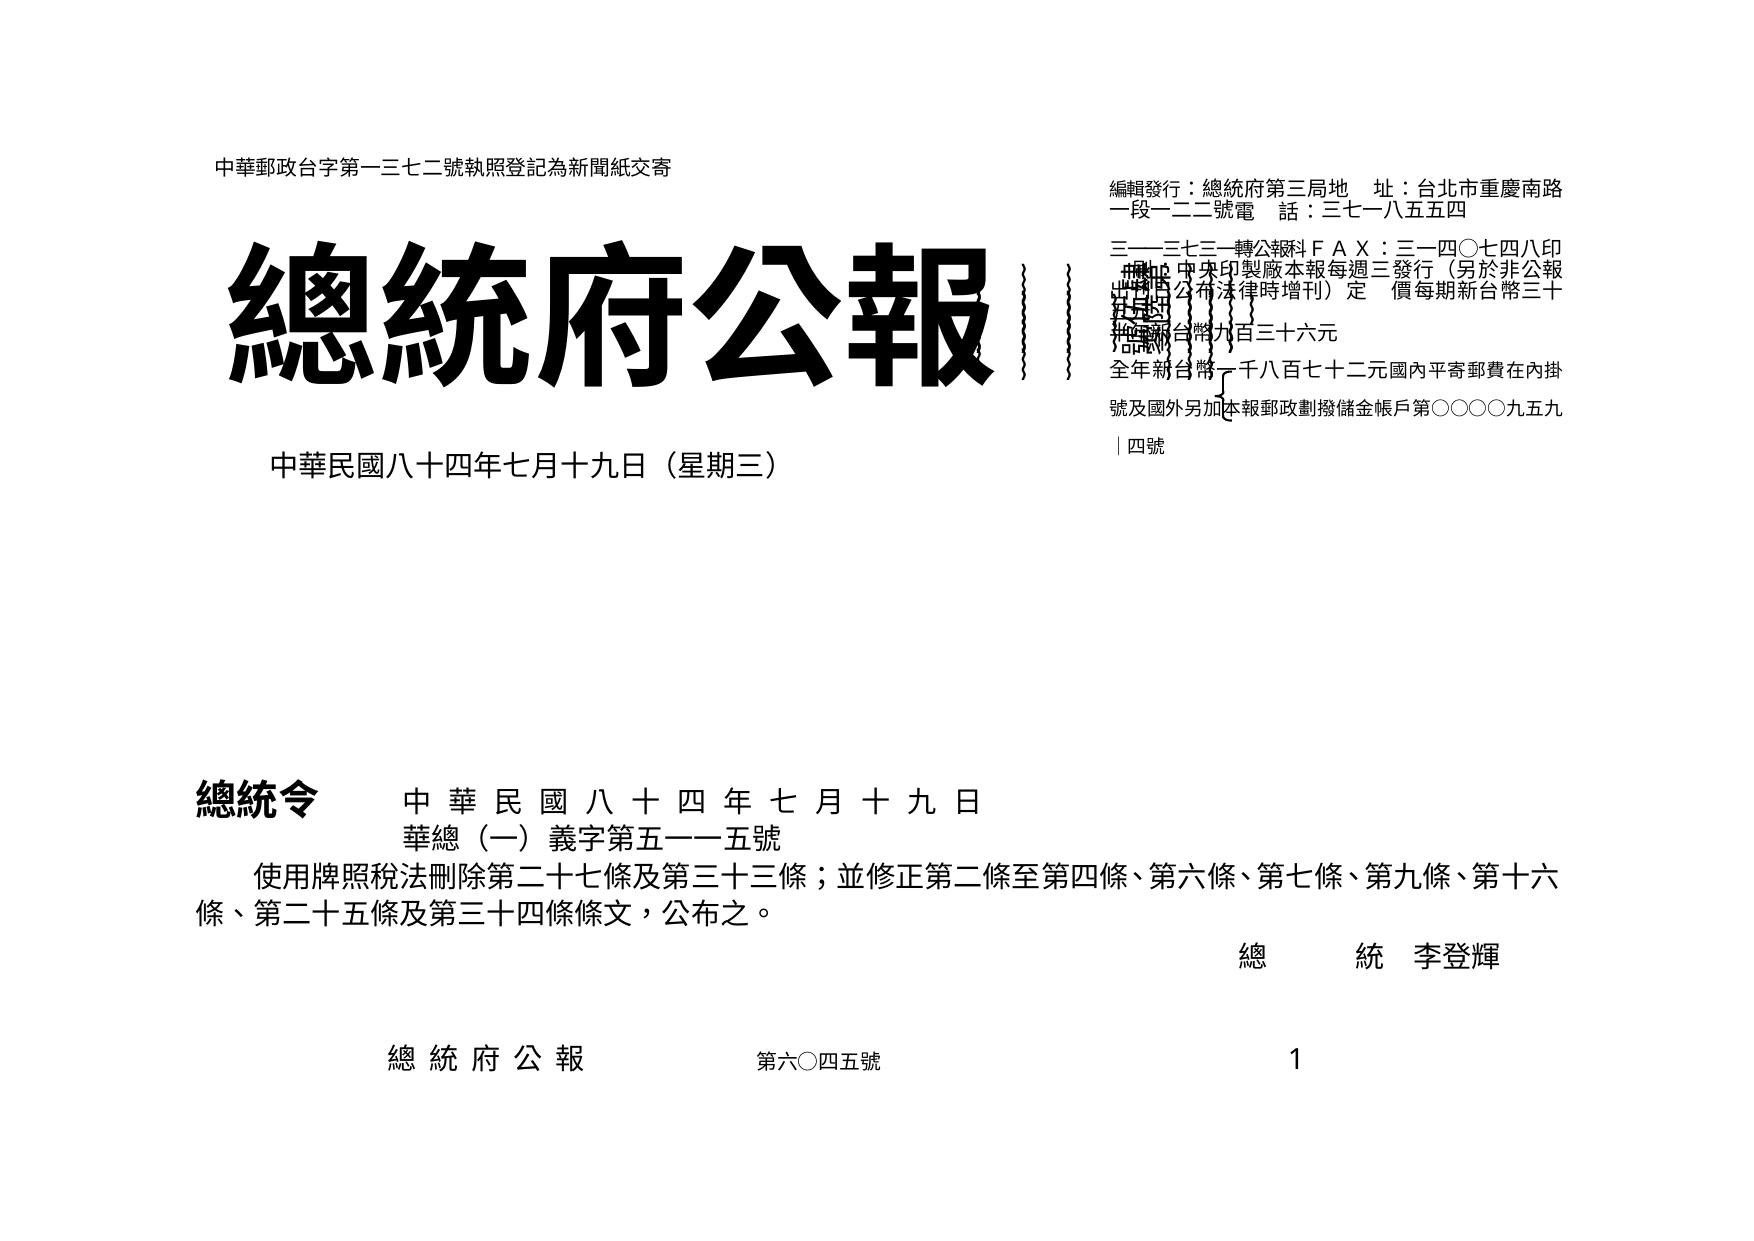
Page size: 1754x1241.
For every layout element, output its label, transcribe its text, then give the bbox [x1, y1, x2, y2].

text 使用牌照稅法刪除第二十七條及第三十三條；並修正第二條至第四條、第六條、第七條、第九條、第十六條、第二十五條及第三十四條條文，公布之。 [195, 857, 1559, 932]
table_header 中華民國八十四年七月十九日 華總（一）義字第五一一五號 [399, 502, 986, 857]
table_header 總統令 [192, 502, 399, 857]
text 總 統 李登輝 [195, 937, 1501, 974]
